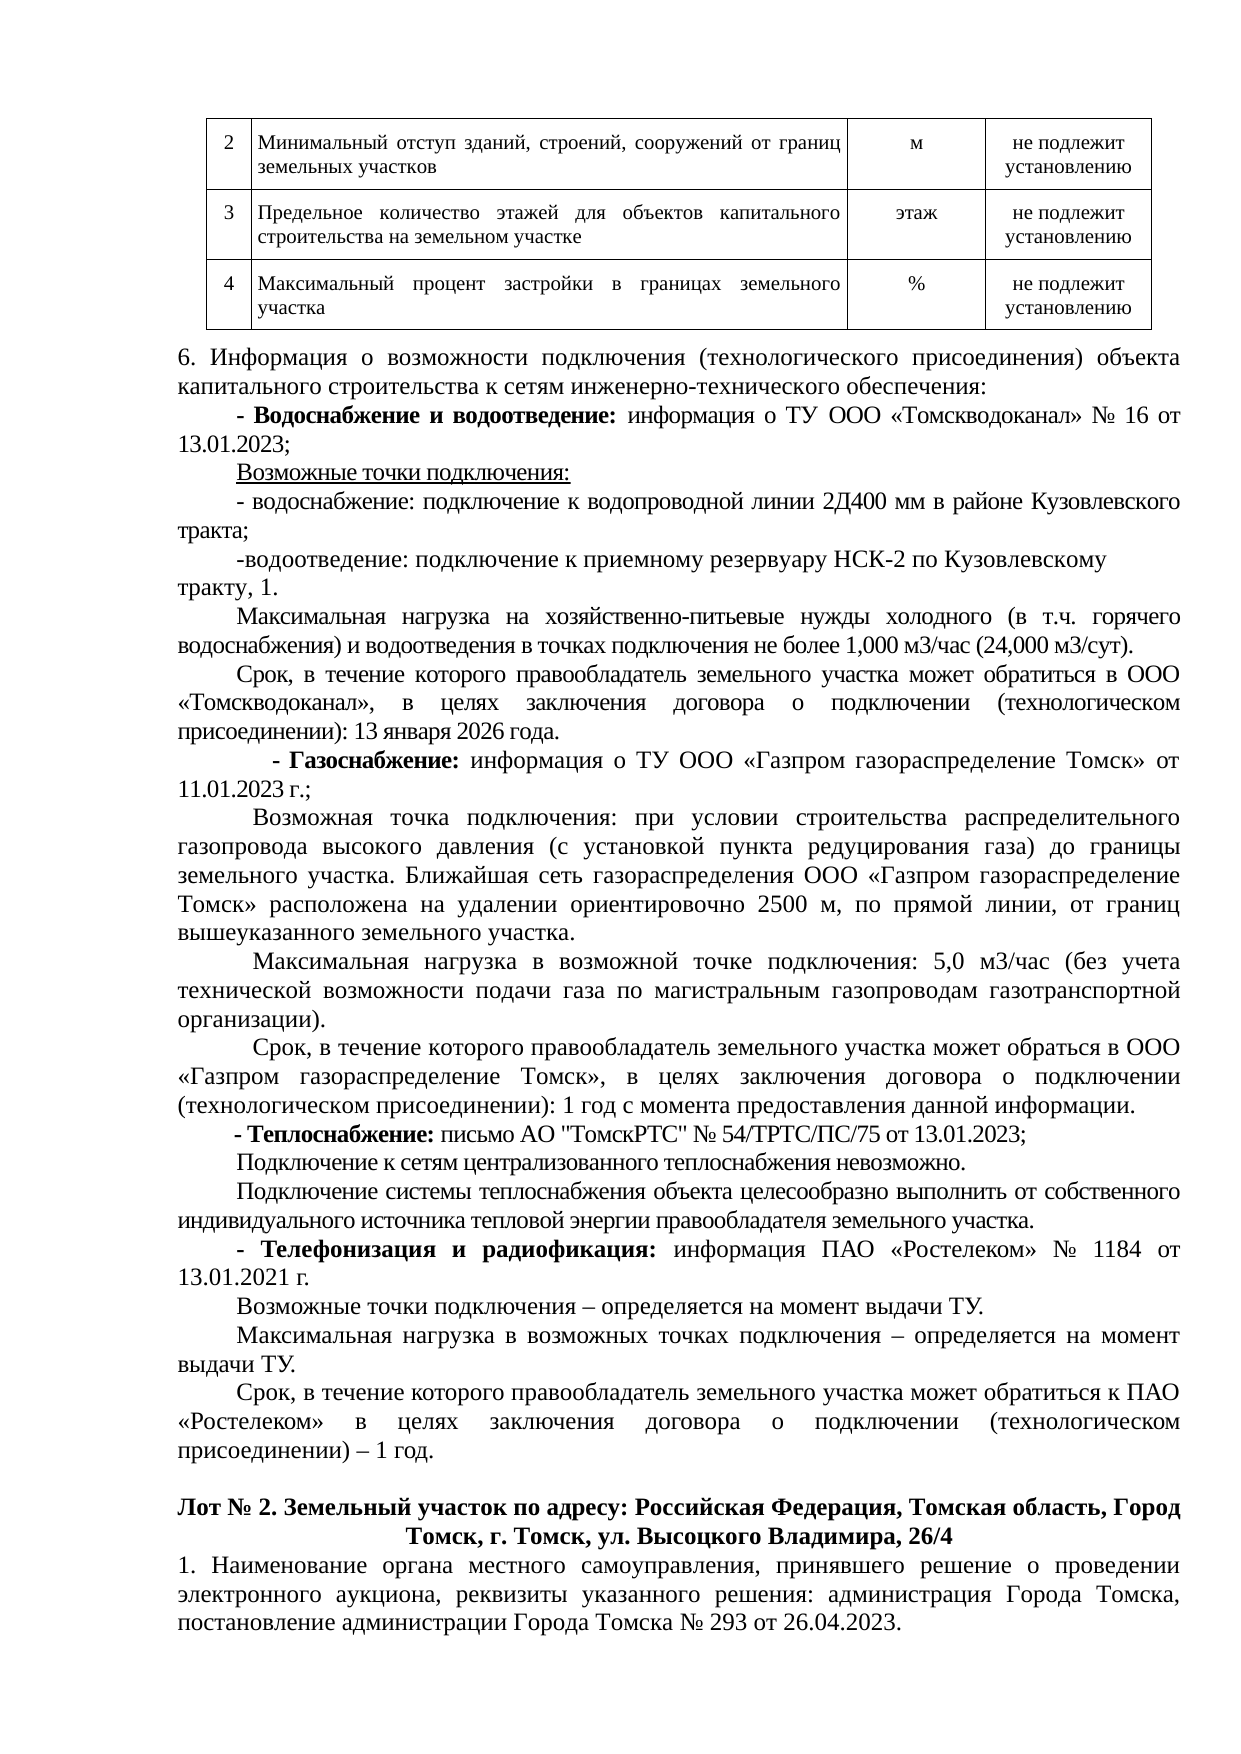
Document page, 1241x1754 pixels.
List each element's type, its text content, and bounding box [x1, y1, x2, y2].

text Максимальная нагрузка на хозяйственно-питьевые нужды холодного (в т.ч. горячего водоснабжения) и водоотведения в точках подключения не более 1,000 м3/час (24,000 м3/сут). [177, 601, 1181, 659]
text 6. Информация о возможности подключения (технологического присоединения) объекта капитального строительства к сетям инженерно-технического обеспечения: [177, 342, 1181, 400]
text - Телефонизация и радиофикация: информация ПАО «Ростелеком» № 1184 от 13.01.2021 г. [177, 1234, 1181, 1291]
text Возможные точки подключения: [177, 457, 1181, 486]
text - Газоснабжение: информация о ТУ ООО «Газпром газораспределение Томск» от 11.01.2023 г.; [177, 745, 1179, 802]
text 1. Наименование органа местного самоуправления, принявшего решение о проведении электронного аукциона, реквизиты указанного решения: администрация Города Томска, постановление администрации Города Томска № 293 от 26.04.2023. [177, 1550, 1181, 1636]
table_cell 4 [207, 260, 251, 329]
text - Водоснабжение и водоотведение: информация о ТУ ООО «Томскводоканал» № 16 от 13.01.2023; [177, 400, 1181, 457]
table_cell % [848, 260, 985, 329]
text Срок, в течение которого правообладатель земельного участка может обратиться в ООО «Томскводоканал», в целях заключения договора о подключении (технологическом присоединении): 13 января 2026 года. [177, 659, 1181, 745]
table_cell этаж [848, 190, 985, 259]
text Максимальная нагрузка в возможной точке подключения: 5,0 м3/час (без учета технической возможности подачи газа по магистральным газопроводам газотранспортной организации). [177, 946, 1181, 1032]
text - Теплоснабжение: письмо АО "ТомскРТС" № 54/ТРТС/ПС/75 от 13.01.2023; [177, 1119, 1181, 1147]
text - водоснабжение: подключение к водопроводной линии 2Д400 мм в районе Кузовлевского тракта; [177, 486, 1181, 544]
text Возможная точка подключения: при условии строительства распределительного газопровода высокого давления (с установкой пункта редуцирования газа) до границы земельного участка. Ближайшая сеть газораспределения ООО «Газпром газораспределение Томск» расположена на удалении ориентировочно 2500 м, по прямой линии, от границ вышеуказанного земельного участка. [177, 802, 1181, 946]
text Подключение к сетям централизованного теплоснабжения невозможно. [177, 1147, 1181, 1176]
table_cell 3 [207, 190, 251, 259]
table_cell не подлежит установлению [986, 119, 1151, 188]
text Возможные точки подключения – определяется на момент выдачи ТУ. [177, 1291, 1181, 1320]
table_cell Предельное количество этажей для объектов капитального строительства на земельном участке [252, 190, 847, 259]
text Подключение системы теплоснабжения объекта целесообразно выполнить от собственного индивидуального источника тепловой энергии правообладателя земельного участка. [177, 1176, 1181, 1234]
table_cell не подлежит установлению [986, 260, 1151, 329]
text Лот № 2. Земельный участок по адресу: Российская Федерация, Томская область, Город Томск, г. Томск, ул. Высоцкого Владимира, 26/4 [177, 1492, 1181, 1550]
text -водоотведение: подключение к приемному резервуару НСК-2 по Кузовлевскому тракту, 1. [177, 544, 1181, 601]
text Срок, в течение которого правообладатель земельного участка может обратиться к ПАО «Ростелеком» в целях заключения договора о подключении (технологическом присоединении) – 1 год. [177, 1377, 1181, 1464]
table_cell 2 [207, 119, 251, 188]
text Срок, в течение которого правообладатель земельного участка может обраться в ООО «Газпром газораспределение Томск», в целях заключения договора о подключении (технологическом присоединении): 1 год с момента предоставления данной информации. [177, 1032, 1181, 1119]
table_cell Минимальный отступ зданий, строений, сооружений от границ земельных участков [252, 119, 847, 188]
table_cell Максимальный процент застройки в границах земельного участка [252, 260, 847, 329]
text Максимальная нагрузка в возможных точках подключения – определяется на момент выдачи ТУ. [177, 1320, 1181, 1377]
table_cell м [848, 119, 985, 188]
table_cell не подлежит установлению [986, 190, 1151, 259]
